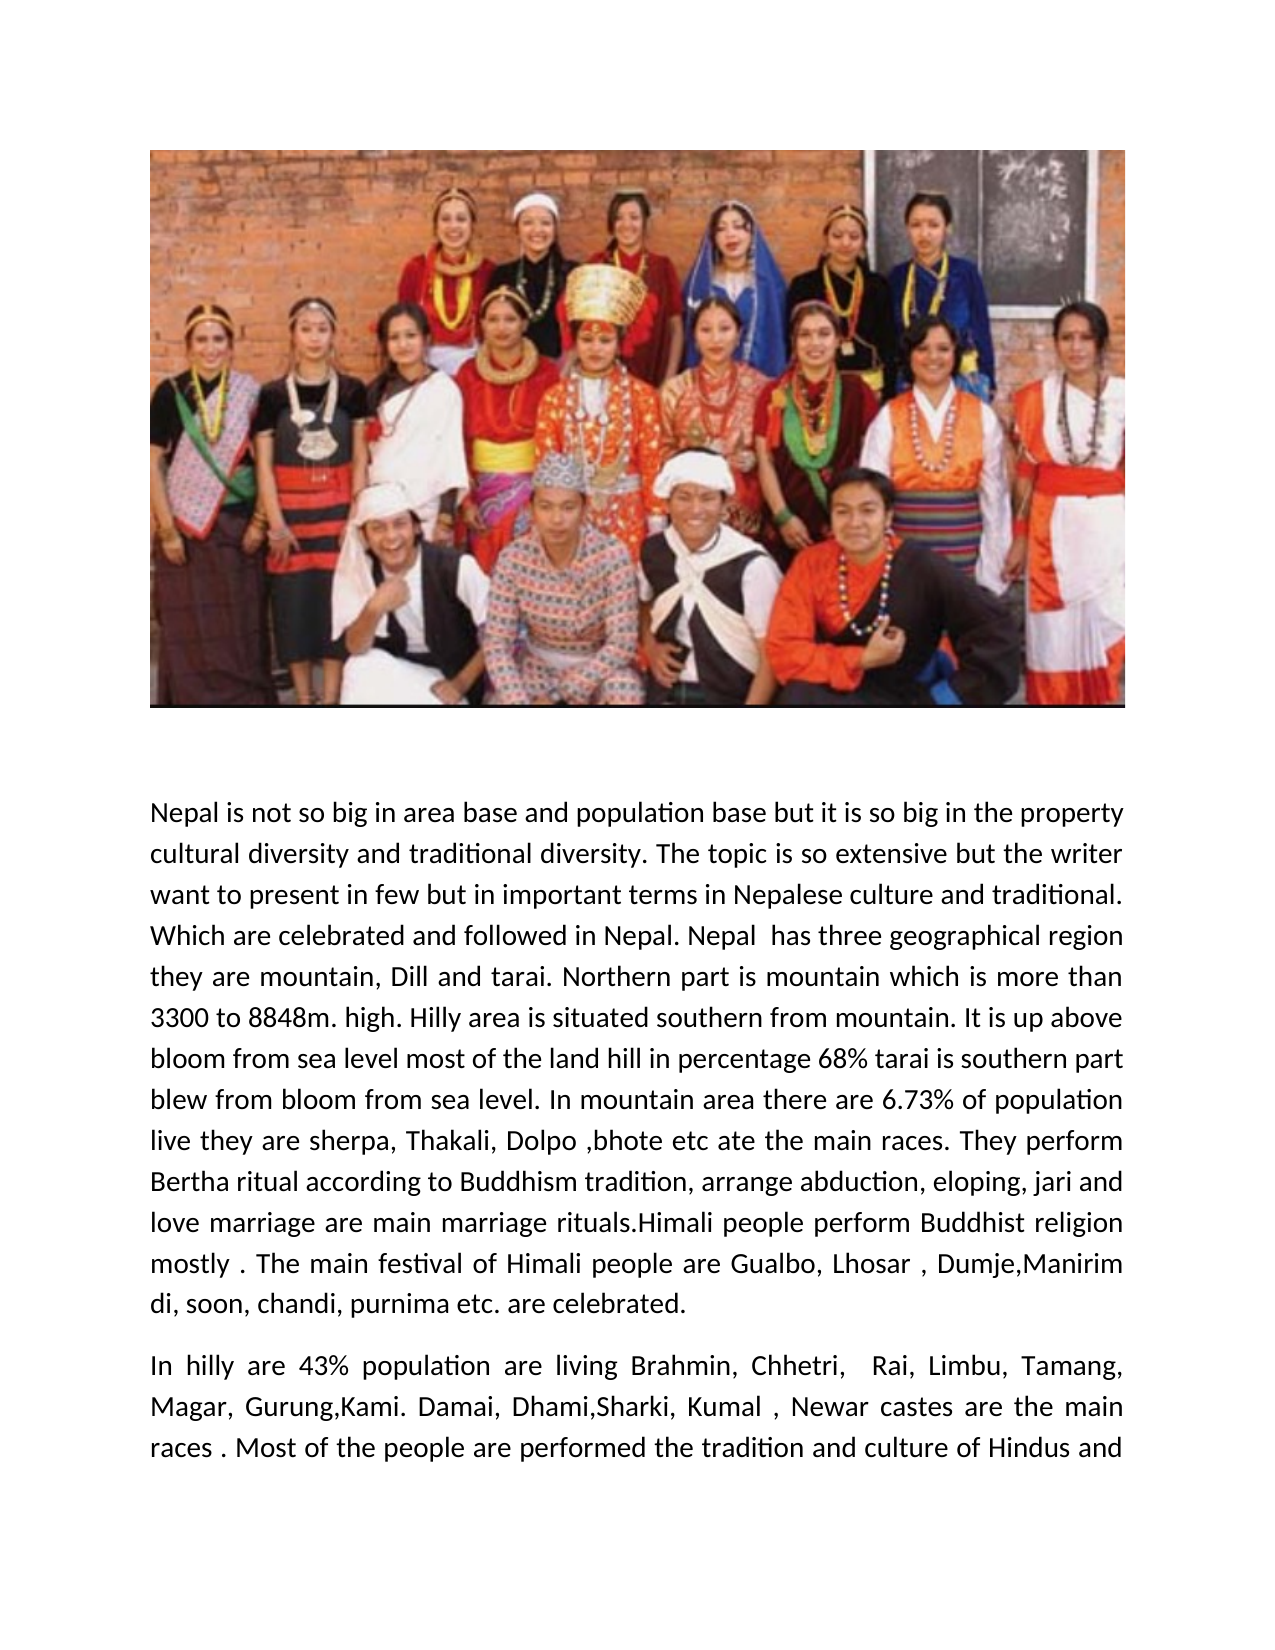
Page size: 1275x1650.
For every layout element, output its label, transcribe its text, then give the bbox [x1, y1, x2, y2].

text In hilly are 43% population are living Brahmin, Chhetri, Rai, Limbu, Tamang, Magar, Gurung,Kami. Damai, Dhami,Sharki, Kumal , Newar castes are the main races . Most of the people are performed the tradition and culture of Hindus and [150, 1347, 1125, 1465]
picture [150, 150, 1125, 708]
text Nepal is not so big in area base and population base but it is so big in the property cultural diversity and traditional diversity. The topic is so extensive but the writer want to present in few but in important terms in Nepalese culture and traditional. Which are celebrated and followed in Nepal. Nepal has three geographical region they are mountain, Dill and tarai. Northern part is mountain which is more than 3300 to 8848m. high. Hilly area is situated southern from mountain. It is up above bloom from sea level most of the land hill in percentage 68% tarai is southern part blew from bloom from sea level. In mountain area there are 6.73% of population live they are sherpa, Thakali, Dolpo ,bhote etc ate the main races. They perform Bertha ritual according to Buddhism tradition, arrange abduction, eloping, jari and love marriage are main marriage rituals.Himali people perform Buddhist religion mostly . The main festival of Himali people are Gualbo, Lhosar , Dumje,Manirim di, soon, chandi, purnima etc. are celebrated. [150, 794, 1125, 1321]
